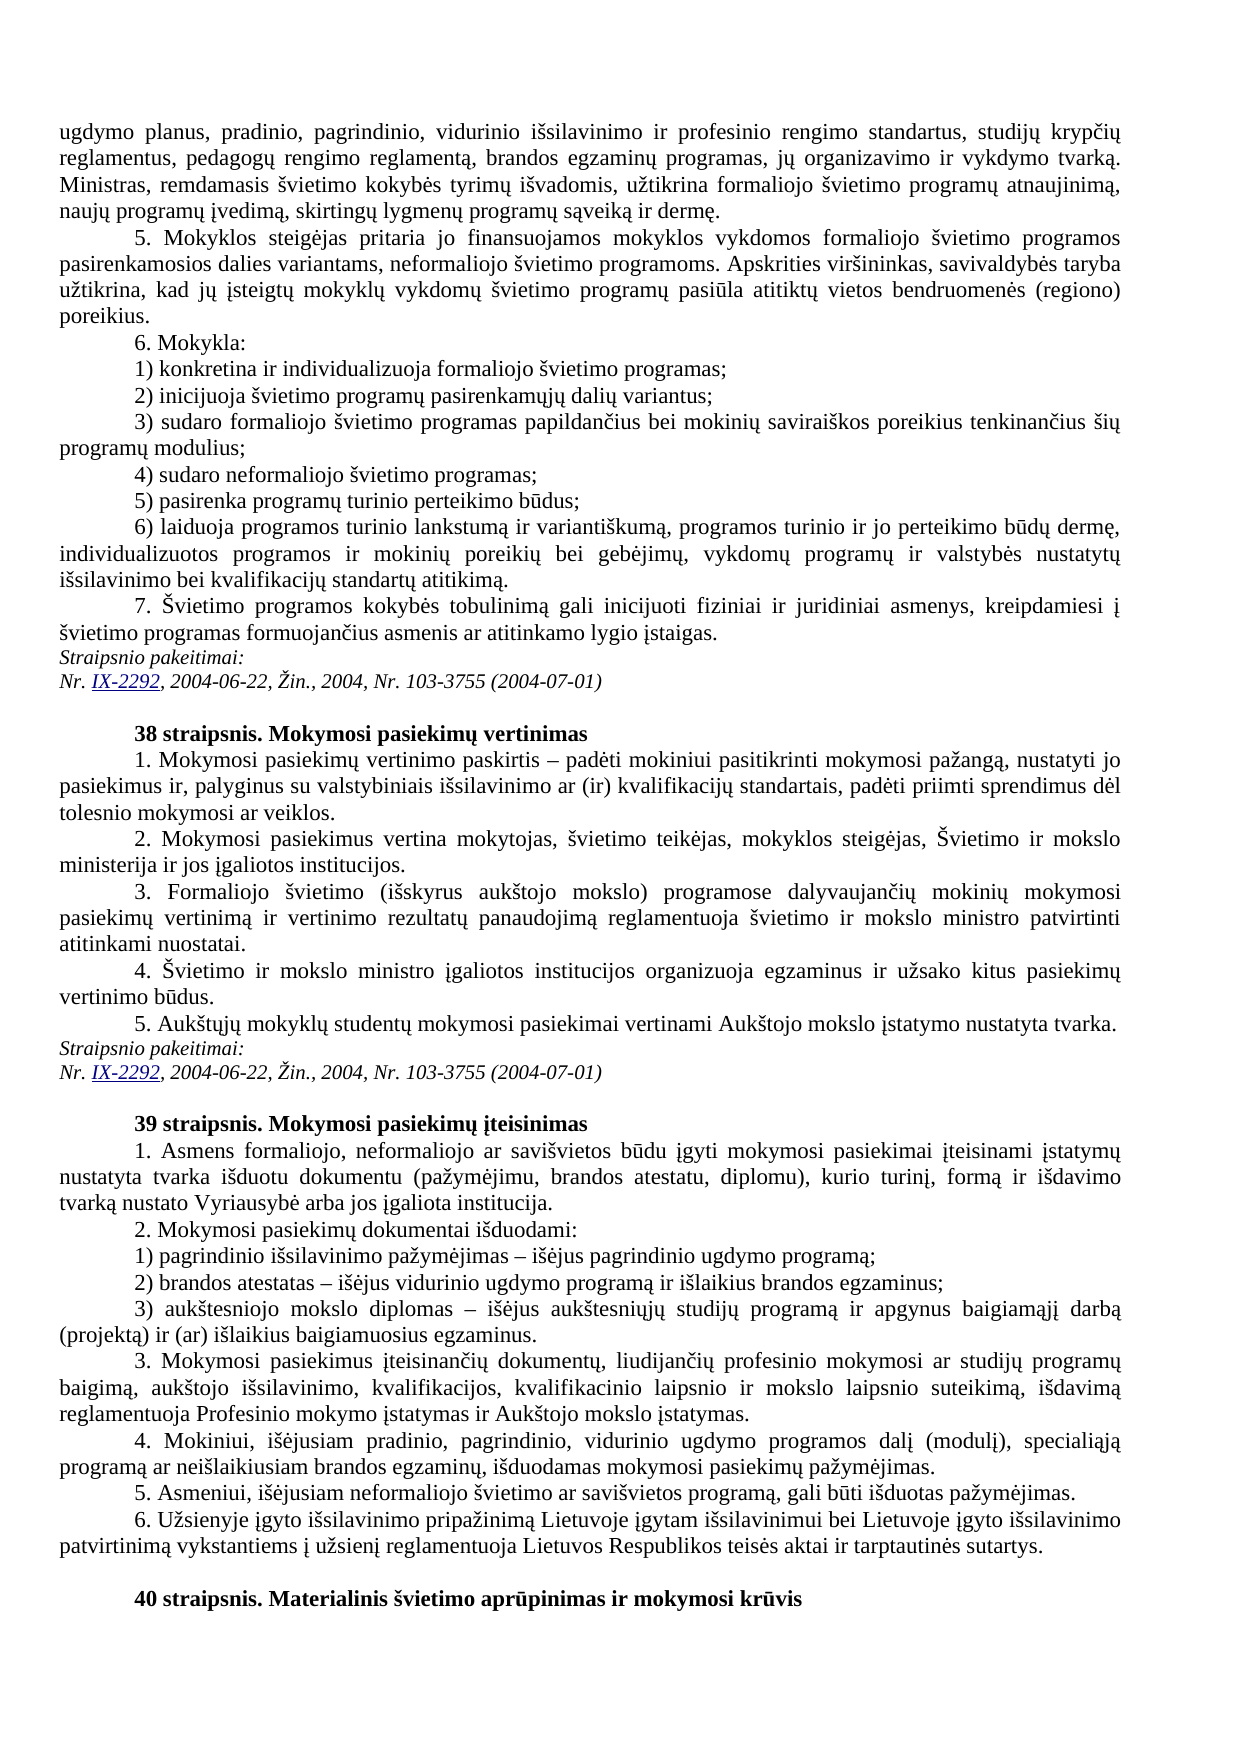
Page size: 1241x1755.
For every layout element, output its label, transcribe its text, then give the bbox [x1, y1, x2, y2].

text 5. Aukštųjų mokyklų studentų mokymosi pasiekimai vertinami Aukštojo mokslo įstatymo nustatyta tvarka. [59, 1009, 1122, 1036]
text 1) konkretina ir individualizuoja formaliojo švietimo programas; [59, 355, 1122, 382]
text 1. Asmens formaliojo, neformaliojo ar savišvietos būdu įgyti mokymosi pasiekimai įteisinami įstatymų nustatyta tvarka išduotu dokumentu (pažymėjimu, brandos atestatu, diplomu), kurio turinį, formą ir išdavimo tvarką nustato Vyriausybė arba jos įgaliota institucija. [59, 1137, 1122, 1216]
text 1) pagrindinio išsilavinimo pažymėjimas – išėjus pagrindinio ugdymo programą; [59, 1242, 1122, 1268]
text 6) laiduoja programos turinio lankstumą ir variantiškumą, programos turinio ir jo perteikimo būdų dermę, individualizuotos programos ir mokinių poreikių bei gebėjimų, vykdomų programų ir valstybės nustatytų išsilavinimo bei kvalifikacijų standartų atitikimą. [59, 513, 1122, 592]
text 4) sudaro neformaliojo švietimo programas; [59, 461, 1122, 487]
text 2. Mokymosi pasiekimus vertina mokytojas, švietimo teikėjas, mokyklos steigėjas, Švietimo ir mokslo ministerija ir jos įgaliotos institucijos. [59, 825, 1122, 878]
text 38 straipsnis. Mokymosi pasiekimų vertinimas [59, 720, 1122, 746]
text 3) aukštesniojo mokslo diplomas – išėjus aukštesniųjų studijų programą ir apgynus baigiamąjį darbą (projektą) ir (ar) išlaikius baigiamuosius egzaminus. [59, 1295, 1122, 1348]
text 39 straipsnis. Mokymosi pasiekimų įteisinimas [59, 1110, 1122, 1137]
text 5. Mokyklos steigėjas pritaria jo finansuojamos mokyklos vykdomos formaliojo švietimo programos pasirenkamosios dalies variantams, neformaliojo švietimo programoms. Apskrities viršininkas, savivaldybės taryba užtikrina, kad jų įsteigtų mokyklų vykdomų švietimo programų pasiūla atitiktų vietos bendruomenės (regiono) poreikius. [59, 223, 1122, 329]
text ugdymo planus, pradinio, pagrindinio, vidurinio išsilavinimo ir profesinio rengimo standartus, studijų krypčių reglamentus, pedagogų rengimo reglamentą, brandos egzaminų programas, jų organizavimo ir vykdymo tvarką. Ministras, remdamasis švietimo kokybės tyrimų išvadomis, užtikrina formaliojo švietimo programų atnaujinimą, naujų programų įvedimą, skirtingų lygmenų programų sąveiką ir dermę. [59, 118, 1122, 223]
text 6. Mokykla: [59, 329, 1122, 355]
text 1. Mokymosi pasiekimų vertinimo paskirtis – padėti mokiniui pasitikrinti mokymosi pažangą, nustatyti jo pasiekimus ir, palyginus su valstybiniais išsilavinimo ar (ir) kvalifikacijų standartais, padėti priimti sprendimus dėl tolesnio mokymosi ar veiklos. [59, 746, 1122, 825]
text Straipsnio pakeitimai: [59, 645, 1122, 669]
text 3. Mokymosi pasiekimus įteisinančių dokumentų, liudijančių profesinio mokymosi ar studijų programų baigimą, aukštojo išsilavinimo, kvalifikacijos, kvalifikacinio laipsnio ir mokslo laipsnio suteikimą, išdavimą reglamentuoja Profesinio mokymo įstatymas ir Aukštojo mokslo įstatymas. [59, 1348, 1122, 1427]
text 5. Asmeniui, išėjusiam neformaliojo švietimo ar savišvietos programą, gali būti išduotas pažymėjimas. [59, 1479, 1122, 1506]
text 2) brandos atestatas – išėjus vidurinio ugdymo programą ir išlaikius brandos egzaminus; [59, 1268, 1122, 1295]
text 4. Mokiniui, išėjusiam pradinio, pagrindinio, vidurinio ugdymo programos dalį (modulį), specialiąją programą ar neišlaikiusiam brandos egzaminų, išduodamas mokymosi pasiekimų pažymėjimas. [59, 1427, 1122, 1479]
text 4. Švietimo ir mokslo ministro įgaliotos institucijos organizuoja egzaminus ir užsako kitus pasiekimų vertinimo būdus. [59, 957, 1122, 1009]
text 3) sudaro formaliojo švietimo programas papildančius bei mokinių saviraiškos poreikius tenkinančius šių programų modulius; [59, 408, 1122, 461]
text Nr. IX-2292, 2004-06-22, Žin., 2004, Nr. 103-3755 (2004-07-01) [59, 669, 1122, 693]
text 2. Mokymosi pasiekimų dokumentai išduodami: [59, 1216, 1122, 1242]
text Straipsnio pakeitimai: [59, 1036, 1122, 1060]
text 3. Formaliojo švietimo (išskyrus aukštojo mokslo) programose dalyvaujančių mokinių mokymosi pasiekimų vertinimą ir vertinimo rezultatų panaudojimą reglamentuoja švietimo ir mokslo ministro patvirtinti atitinkami nuostatai. [59, 878, 1122, 957]
text Nr. IX-2292, 2004-06-22, Žin., 2004, Nr. 103-3755 (2004-07-01) [59, 1060, 1122, 1084]
text 2) inicijuoja švietimo programų pasirenkamųjų dalių variantus; [59, 382, 1122, 408]
text 6. Užsienyje įgyto išsilavinimo pripažinimą Lietuvoje įgytam išsilavinimui bei Lietuvoje įgyto išsilavinimo patvirtinimą vykstantiems į užsienį reglamentuoja Lietuvos Respublikos teisės aktai ir tarptautinės sutartys. [59, 1506, 1122, 1558]
text 40 straipsnis. Materialinis švietimo aprūpinimas ir mokymosi krūvis [59, 1585, 1122, 1611]
text 5) pasirenka programų turinio perteikimo būdus; [59, 487, 1122, 513]
text 7. Švietimo programos kokybės tobulinimą gali inicijuoti fiziniai ir juridiniai asmenys, kreipdamiesi į švietimo programas formuojančius asmenis ar atitinkamo lygio įstaigas. [59, 592, 1122, 645]
